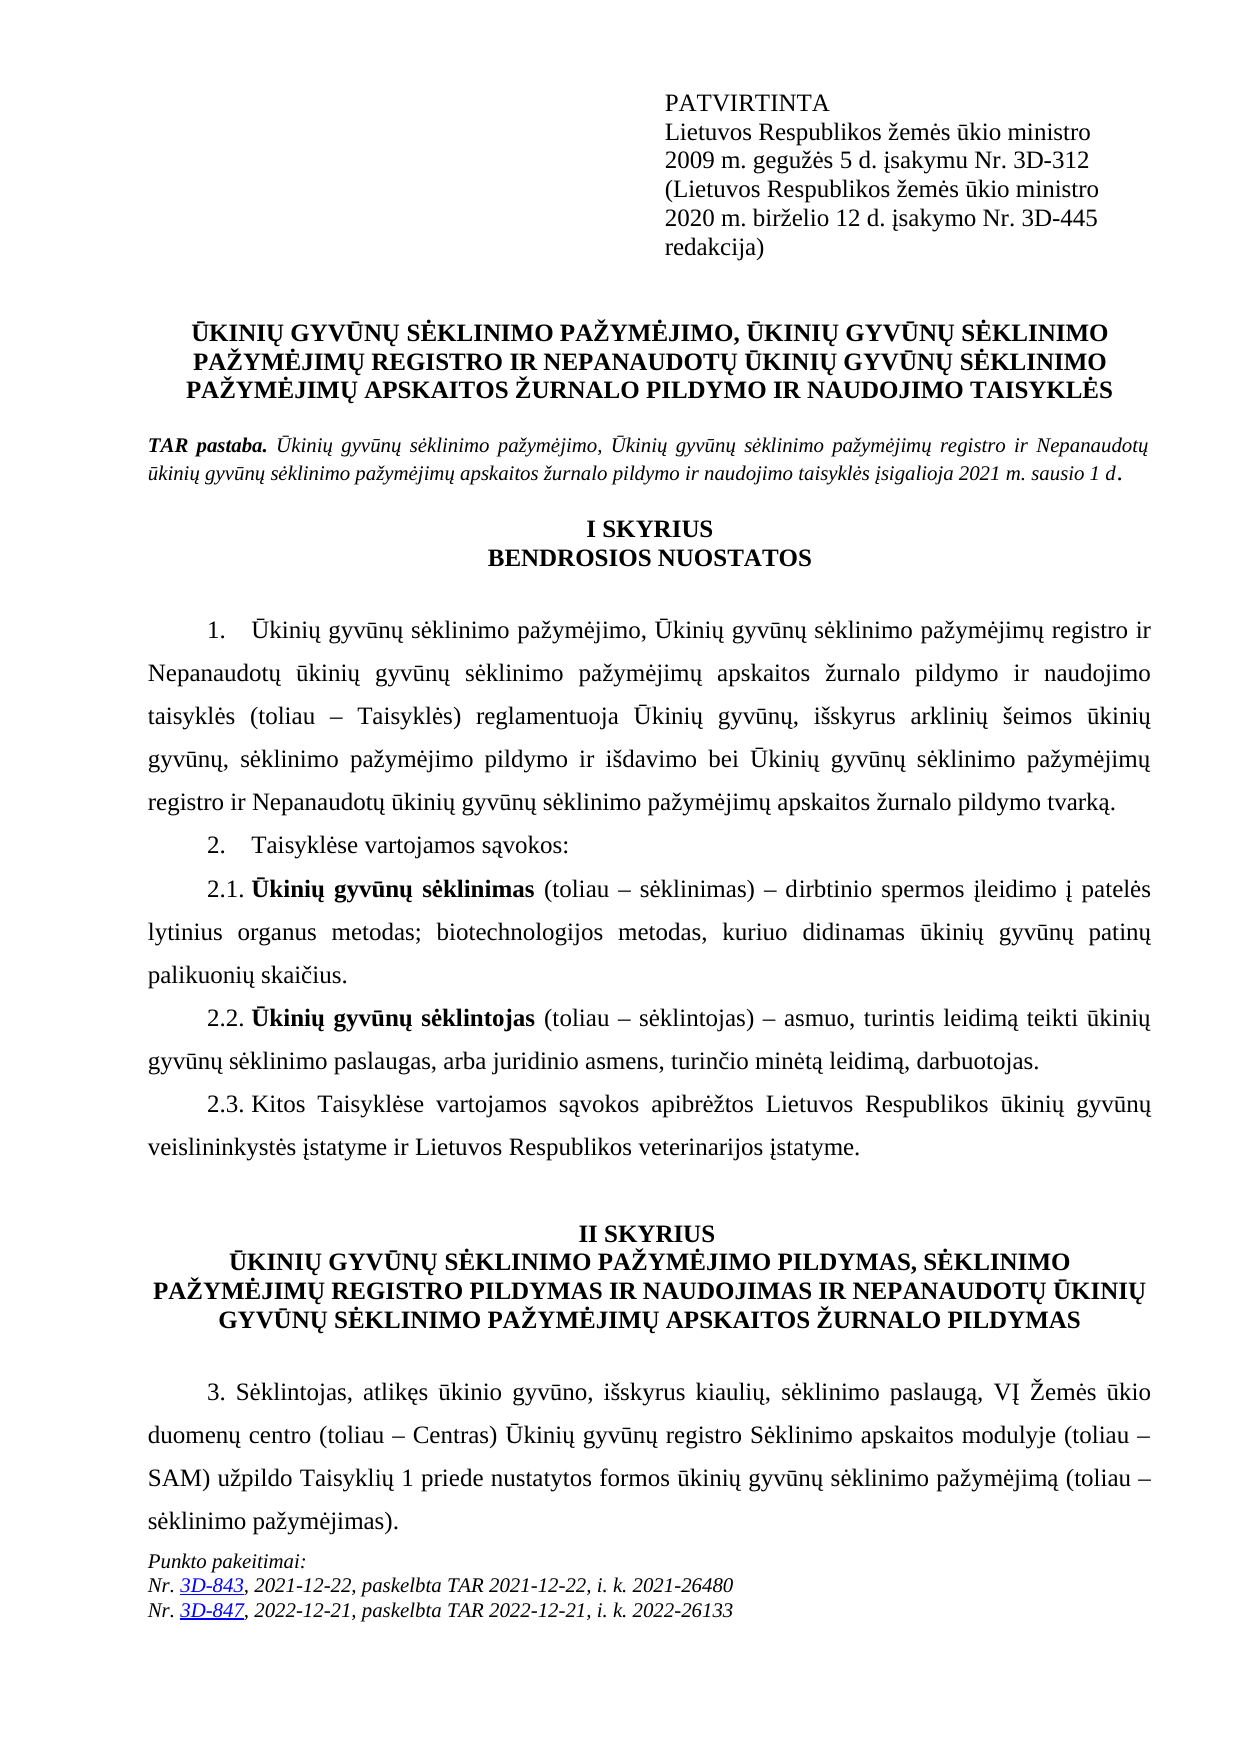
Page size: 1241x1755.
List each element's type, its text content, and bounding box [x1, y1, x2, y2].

text TAR pastaba. Ūkinių gyvūnų sėklinimo pažymėjimo, Ūkinių gyvūnų sėklinimo pažymėjimų registro ir Nepanaudotų ūkinių gyvūnų sėklinimo pažymėjimų apskaitos žurnalo pildymo ir naudojimo taisyklės įsigalioja 2021 m. sausio 1 d. [148, 433, 1152, 486]
text 2.1. Ūkinių gyvūnų sėklinimas (toliau – sėklinimas) – dirbtinio spermos įleidimo į patelės lytinius organus metodas; biotechnologijos metodas, kuriuo didinamas ūkinių gyvūnų patinų palikuonių skaičius. [148, 874, 1152, 989]
text redakcija) [664, 232, 1152, 260]
text Ūkinių gyvūnų SĖKLINIMO PAŽYMĖJIMO PILDYMAS, SĖKLINIMO PAŽYMĖJIMŲ REGISTRO PILDYMAS IR NAUDOJIMAS IR NEPANAUDOTŲ ŪKINIŲ GYVŪNŲ SĖKLINIMO PAŽYMĖJIMŲ APSKAITOS ŽURNALO PILDYMAS [148, 1247, 1152, 1334]
text PATVIRTINTA [664, 88, 1152, 117]
text Punkto pakeitimai: [148, 1549, 1152, 1573]
text Lietuvos Respublikos žemės ūkio ministro [664, 117, 1152, 145]
text (Lietuvos Respublikos žemės ūkio ministro [664, 174, 1152, 203]
text I SKYRIUS [148, 514, 1152, 543]
text 2.2. Ūkinių gyvūnų sėklintojas (toliau – sėklintojas) – asmuo, turintis leidimą teikti ūkinių gyvūnų sėklinimo paslaugas, arba juridinio asmens, turinčio minėtą leidimą, darbuotojas. [148, 1003, 1152, 1075]
text 1. Ūkinių gyvūnų sėklinimo pažymėjimo, Ūkinių gyvūnų sėklinimo pažymėjimų registro ir Nepanaudotų ūkinių gyvūnų sėklinimo pažymėjimų apskaitos žurnalo pildymo ir naudojimo taisyklės (toliau – Taisyklės) reglamentuoja Ūkinių gyvūnų, išskyrus arklinių šeimos ūkinių gyvūnų, sėklinimo pažymėjimo pildymo ir išdavimo bei Ūkinių gyvūnų sėklinimo pažymėjimų registro ir Nepanaudotų ūkinių gyvūnų sėklinimo pažymėjimų apskaitos žurnalo pildymo tvarką. [148, 615, 1152, 816]
text 2. Taisyklėse vartojamos sąvokos: [148, 831, 1152, 859]
text II SKYRIUS [148, 1219, 1152, 1247]
text 2009 m. gegužės 5 d. įsakymu Nr. 3D-312 [664, 145, 1152, 174]
text Ūkinių gyvūnų SĖKLINIMO PAŽYMĖJIMO, Ūkinių gyvūnų SĖKLINIMO PAŽYMĖJIMŲ REGISTRO IR NEPANAUDOTŲ Ūkinių gyvūnų SĖKLINIMO PAŽYMĖJIMŲ APSKAITOS ŽURNALO PILDYMO IR NAUDOJIMO TAISYKLĖS [148, 318, 1152, 404]
text BENDROSIOS NUOSTATOS [148, 543, 1152, 572]
text 2020 m. birželio 12 d. įsakymo Nr. 3D-445 [664, 203, 1152, 232]
text Nr. 3D-847, 2022-12-21, paskelbta TAR 2022-12-21, i. k. 2022-26133 [148, 1597, 1152, 1622]
text 2.3. Kitos Taisyklėse vartojamos sąvokos apibrėžtos Lietuvos Respublikos ūkinių gyvūnų veislininkystės įstatyme ir Lietuvos Respublikos veterinarijos įstatyme. [148, 1089, 1152, 1161]
text 3. Sėklintojas, atlikęs ūkinio gyvūno, išskyrus kiaulių, sėklinimo paslaugą, VĮ Žemės ūkio duomenų centro (toliau – Centras) Ūkinių gyvūnų registro Sėklinimo apskaitos modulyje (toliau – SAM) užpildo Taisyklių 1 priede nustatytos formos ūkinių gyvūnų sėklinimo pažymėjimą (toliau – sėklinimo pažymėjimas). [148, 1377, 1152, 1535]
text Nr. 3D-843, 2021-12-22, paskelbta TAR 2021-12-22, i. k. 2021-26480 [148, 1573, 1152, 1597]
